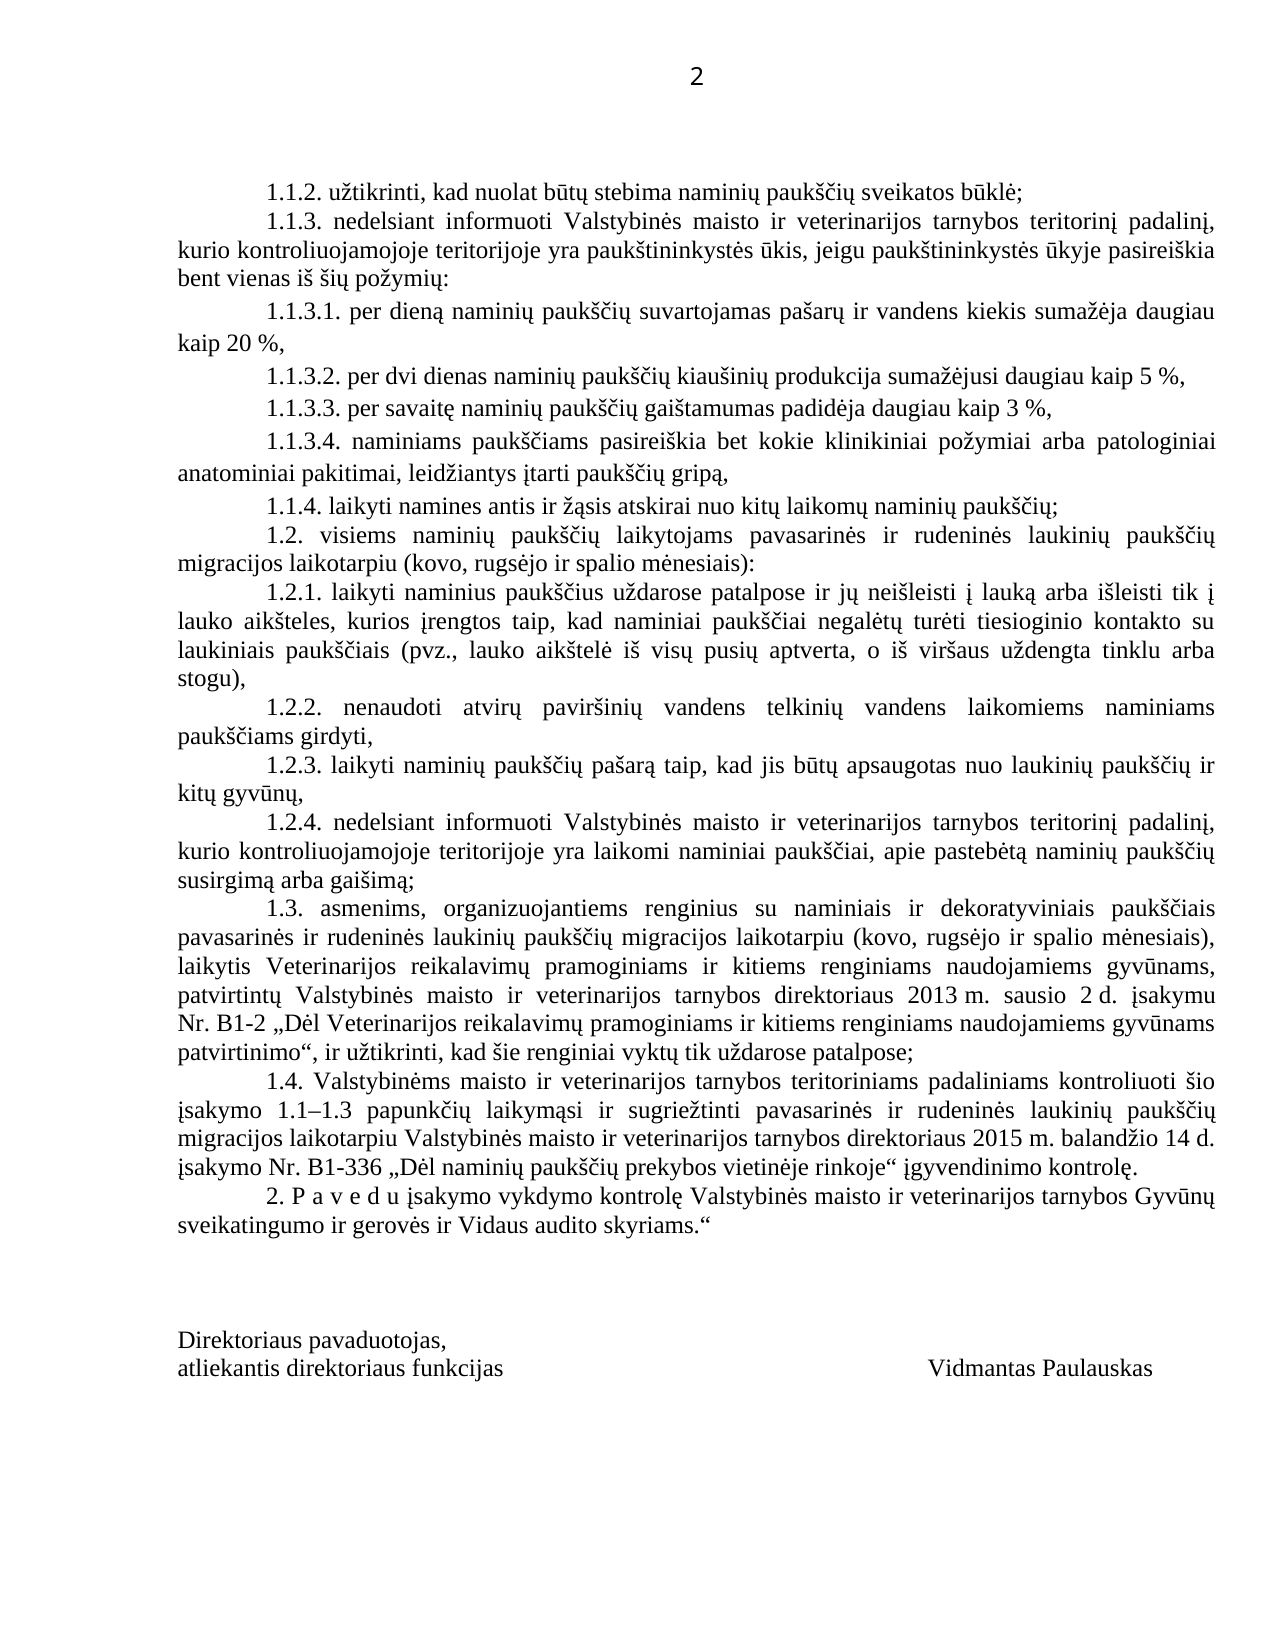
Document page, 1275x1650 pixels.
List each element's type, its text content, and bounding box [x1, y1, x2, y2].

text 1.1.3. nedelsiant informuoti Valstybinės maisto ir veterinarijos tarnybos teritorinį padalinį, kurio kontroliuojamojoje teritorijoje yra paukštininkystės ūkis, jeigu paukštininkystės ūkyje pasireiškia bent vienas iš šių požymių: [177, 206, 1216, 292]
text 1.1.2. užtikrinti, kad nuolat būtų stebima naminių paukščių sveikatos būklė; [177, 177, 1216, 206]
text 1.1.3.4. naminiams paukščiams pasireiškia bet kokie klinikiniai požymiai arba patologiniai anatominiai pakitimai, leidžiantys įtarti paukščių gripą, [177, 422, 1216, 487]
text 1.2.4. nedelsiant informuoti Valstybinės maisto ir veterinarijos tarnybos teritorinį padalinį, kurio kontroliuojamojoje teritorijoje yra laikomi naminiai paukščiai, apie pastebėtą naminių paukščių susirgimą arba gaišimą; [177, 807, 1216, 893]
text 1.1.4. laikyti namines antis ir žąsis atskirai nuo kitų laikomų naminių paukščių; [177, 487, 1216, 520]
text Direktoriaus pavaduotojas, [177, 1325, 1216, 1353]
text 1.3. asmenims, organizuojantiems renginius su naminiais ir dekoratyviniais paukščiais pavasarinės ir rudeninės laukinių paukščių migracijos laikotarpiu (kovo, rugsėjo ir spalio mėnesiais), laikytis Veterinarijos reikalavimų pramoginiams ir kitiems renginiams naudojamiems gyvūnams, patvirtintų Valstybinės maisto ir veterinarijos tarnybos direktoriaus 2013 m. sausio 2 d. įsakymu Nr. B1-2 „Dėl Veterinarijos reikalavimų pramoginiams ir kitiems renginiams naudojamiems gyvūnams patvirtinimo“, ir užtikrinti, kad šie renginiai vyktų tik uždarose patalpose; [177, 893, 1216, 1066]
text 1.1.3.1. per dieną naminių paukščių suvartojamas pašarų ir vandens kiekis sumažėja daugiau kaip 20 %, [177, 292, 1216, 357]
text 1.1.3.2. per dvi dienas naminių paukščių kiaušinių produkcija sumažėjusi daugiau kaip 5 %, [177, 357, 1216, 390]
text 1.2.3. laikyti naminių paukščių pašarą taip, kad jis būtų apsaugotas nuo laukinių paukščių ir kitų gyvūnų, [177, 750, 1216, 807]
text 1.2. visiems naminių paukščių laikytojams pavasarinės ir rudeninės laukinių paukščių migracijos laikotarpiu (kovo, rugsėjo ir spalio mėnesiais): [177, 520, 1216, 577]
text 1.4. Valstybinėms maisto ir veterinarijos tarnybos teritoriniams padaliniams kontroliuoti šio įsakymo 1.1–1.3 papunkčių laikymąsi ir sugriežtinti pavasarinės ir rudeninės laukinių paukščių migracijos laikotarpiu Valstybinės maisto ir veterinarijos tarnybos direktoriaus 2015 m. balandžio 14 d. įsakymo Nr. B1-336 „Dėl naminių paukščių prekybos vietinėje rinkoje“ įgyvendinimo kontrolę. [177, 1066, 1216, 1181]
text 1.2.2. nenaudoti atvirų paviršinių vandens telkinių vandens laikomiems naminiams paukščiams girdyti, [177, 692, 1216, 750]
text 2. P a v e d u įsakymo vykdymo kontrolę Valstybinės maisto ir veterinarijos tarnybos Gyvūnų sveikatingumo ir gerovės ir Vidaus audito skyriams.“ [177, 1181, 1216, 1238]
text 1.2.1. laikyti naminius paukščius uždarose patalpose ir jų neišleisti į lauką arba išleisti tik į lauko aikšteles, kurios įrengtos taip, kad naminiai paukščiai negalėtų turėti tiesioginio kontakto su laukiniais paukščiais (pvz., lauko aikštelė iš visų pusių aptverta, o iš viršaus uždengta tinklu arba stogu), [177, 577, 1216, 692]
text 1.1.3.3. per savaitę naminių paukščių gaištamumas padidėja daugiau kaip 3 %, [177, 390, 1216, 422]
text atliekantis direktoriaus funkcijas Vidmantas Paulauskas [177, 1353, 1216, 1382]
